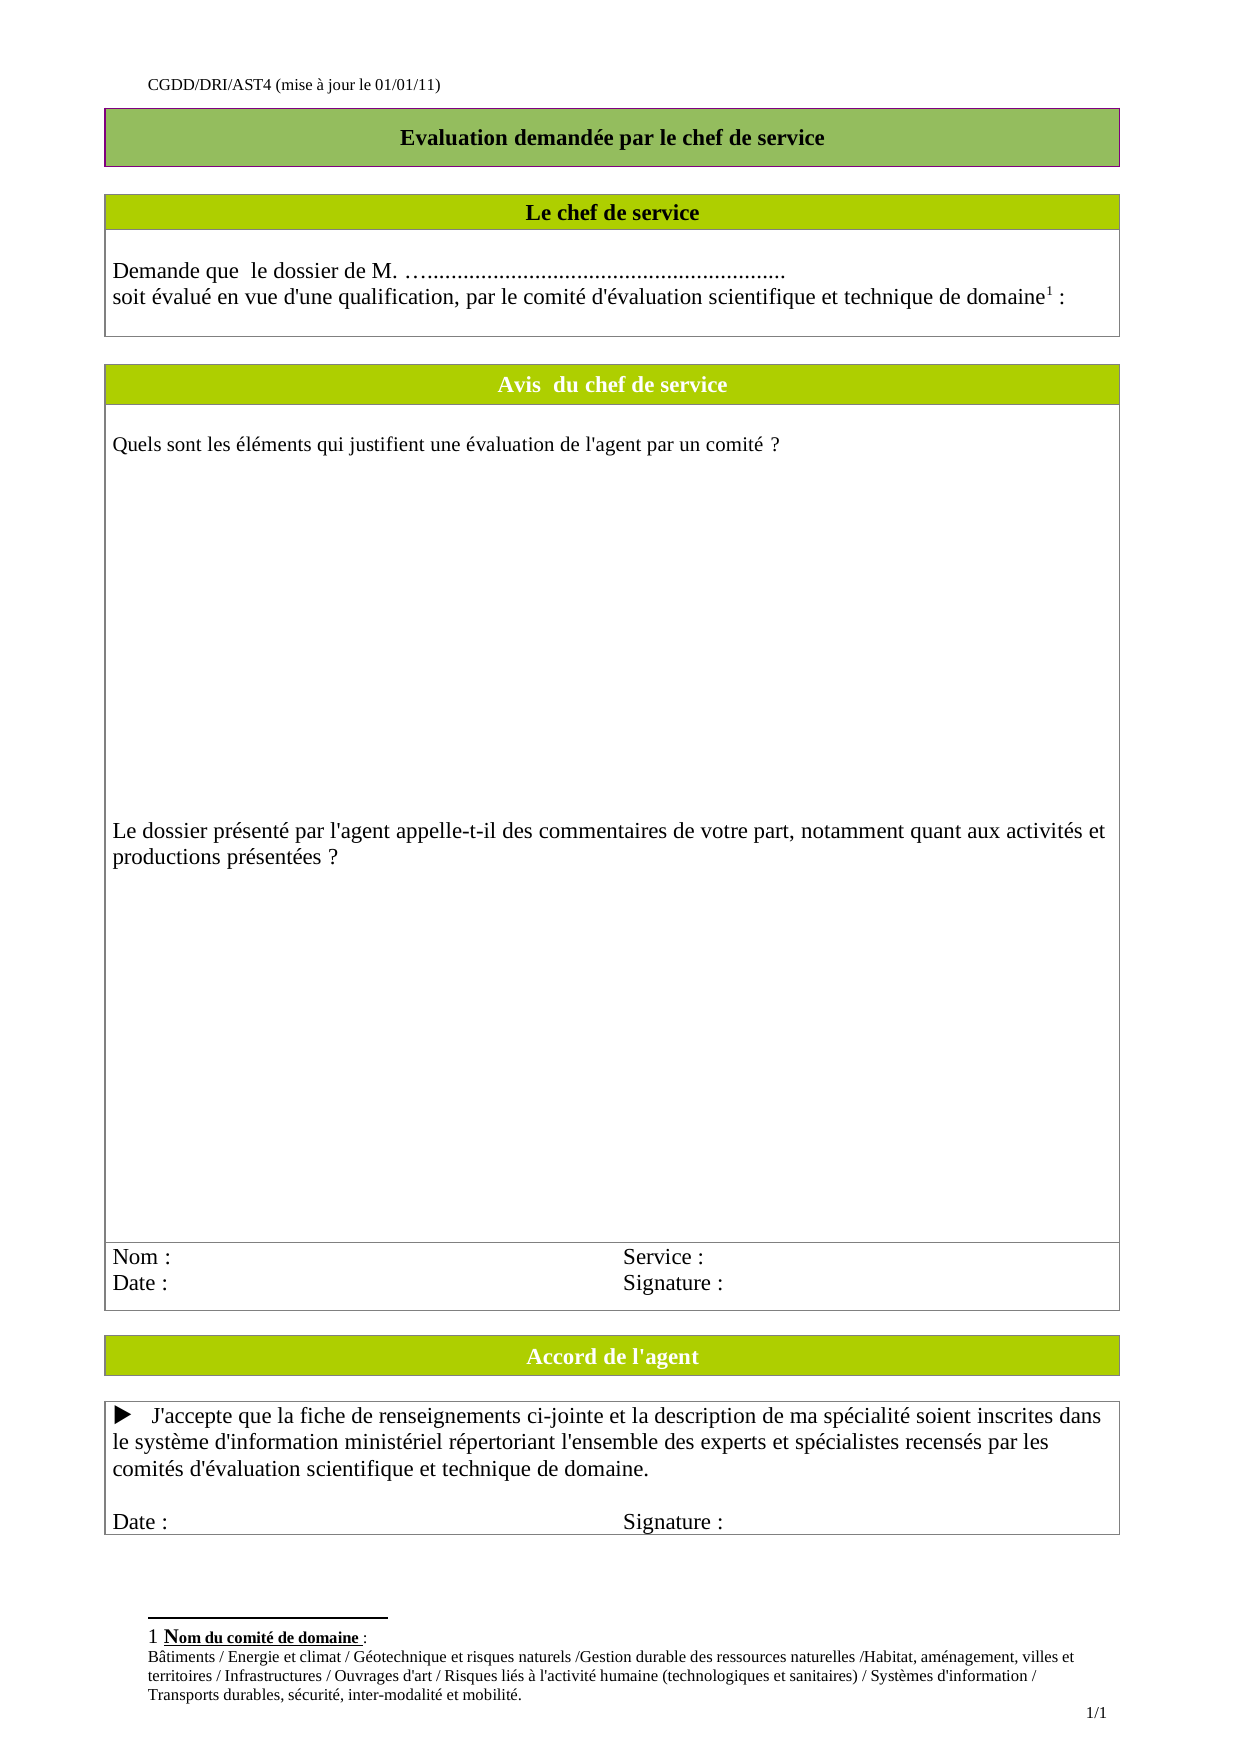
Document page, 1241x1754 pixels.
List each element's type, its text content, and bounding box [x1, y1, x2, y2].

table_cell [106, 405, 1119, 432]
table_header Accord de l'agent [106, 1336, 1119, 1375]
table_cell Avis du chef de service [106, 365, 1119, 404]
table_cell [106, 870, 1119, 1215]
table_cell [1110, 337, 1114, 364]
table_cell [1115, 337, 1120, 364]
table_header  J'accepte que la fiche de renseignements ci-jointe et la description de ma spécialité soient inscrites dans le système d'information ministériel répertoriant l'ensemble des experts et spécialistes recensés par les comités d'évaluation scientifique et technique de domaine. [106, 1402, 1119, 1481]
table_cell [1115, 167, 1120, 194]
table_cell Date : [106, 1481, 616, 1534]
table_cell [106, 310, 1119, 336]
table_cell [105, 337, 1110, 364]
table_header Evaluation demandée par le chef de service [106, 109, 1119, 166]
table_cell [1110, 167, 1114, 194]
table_cell Service : Signature : [616, 1243, 1119, 1310]
table_cell Signature : [616, 1481, 1119, 1534]
table_cell [106, 1215, 1119, 1242]
table_cell Nom : Date : [106, 1243, 616, 1310]
table_cell Quels sont les éléments qui justifient une évaluation de l'agent par un comité ? Le dossier présenté par l'agent appelle-t-il des commentaires de votre part, notamment quant aux activités et productions présentées ? [106, 432, 1119, 870]
table_cell Demande que le dossier de M. …............................................................ soit évalué en vue d'une qualification, par le comité d'évaluation scientifique et technique de domaine : [106, 230, 1119, 309]
table_cell Le chef de service [106, 195, 1119, 229]
table_cell [105, 167, 1110, 194]
